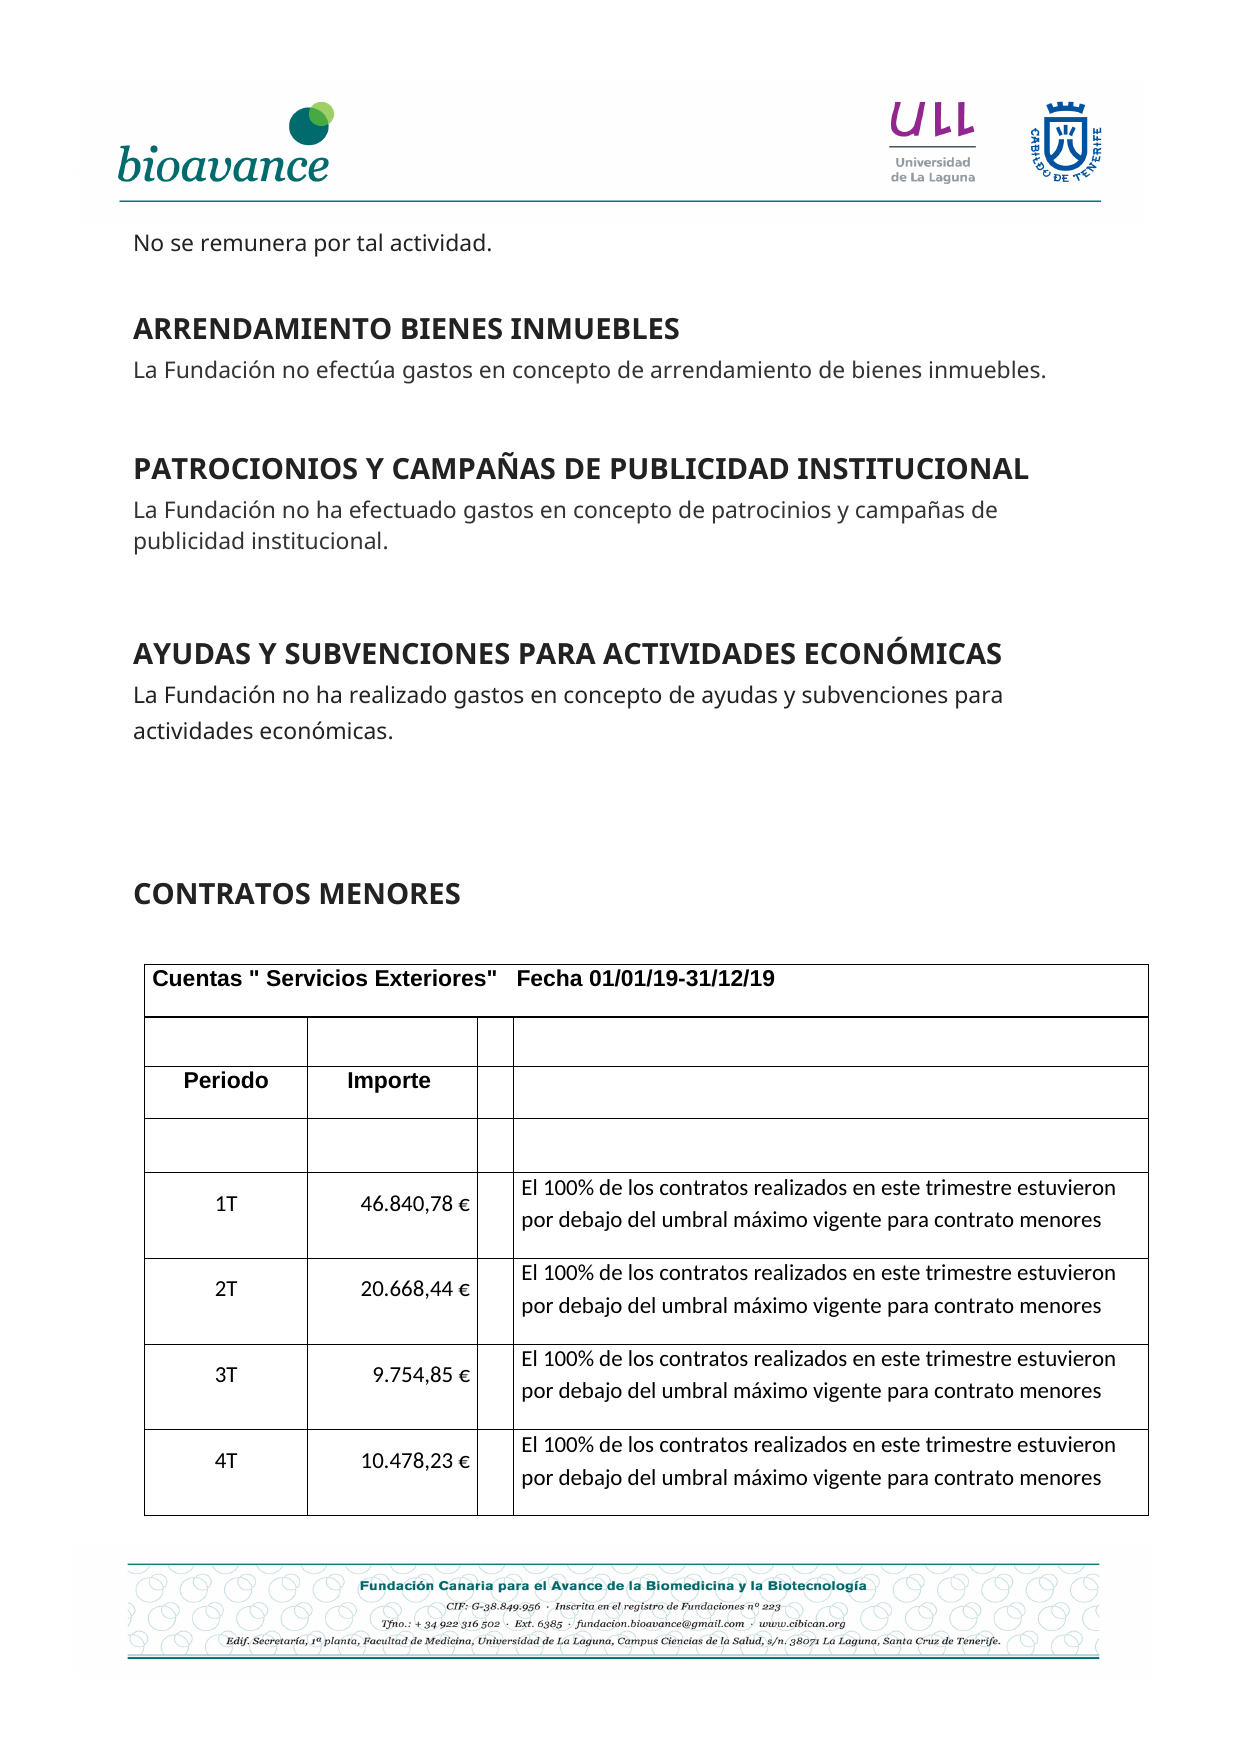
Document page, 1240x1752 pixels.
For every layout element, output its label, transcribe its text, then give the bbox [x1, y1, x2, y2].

table_cell 46.840,78 € [308, 1173, 477, 1257]
table_cell 3T [145, 1345, 307, 1429]
table_cell [478, 1430, 513, 1515]
table_cell [478, 1119, 513, 1172]
table_cell [514, 1018, 1148, 1066]
table_cell El 100% de los contratos realizados en este trimestre estuvieron por debajo del umbral máximo vigente para contrato menores [514, 1430, 1148, 1515]
table_cell El 100% de los contratos realizados en este trimestre estuvieron por debajo del umbral máximo vigente para contrato menores [514, 1173, 1148, 1257]
text La Fundación no ha realizado gastos en concepto de ayudas y subvenciones para actividades económicas. [133, 679, 1092, 746]
table_cell [478, 1259, 513, 1343]
table_cell 2T [145, 1259, 307, 1343]
table_cell [478, 1173, 513, 1257]
table_cell [308, 1018, 477, 1066]
text ARRENDAMIENTO BIENES INMUEBLES [133, 309, 1092, 348]
text CONTRATOS MENORES [133, 873, 1092, 913]
text La Fundación no efectúa gastos en concepto de arrendamiento de bienes inmuebles. [133, 354, 1092, 386]
table_cell 9.754,85 € [308, 1345, 477, 1429]
table_cell [478, 1345, 513, 1429]
table_cell 10.478,23 € [308, 1430, 477, 1515]
table_cell [514, 1119, 1148, 1172]
table_cell [514, 1067, 1148, 1118]
text La Fundación no ha efectuado gastos en concepto de patrocinios y campañas de publicidad institucional. [133, 494, 1092, 556]
table_cell 20.668,44 € [308, 1259, 477, 1343]
table_cell Importe [308, 1067, 477, 1118]
table_cell Periodo [145, 1067, 307, 1118]
table_header Cuentas " Servicios Exteriores" Fecha 01/01/19-31/12/19 [145, 965, 1148, 1016]
table_cell [145, 1119, 307, 1172]
table_cell 4T [145, 1430, 307, 1515]
table_cell El 100% de los contratos realizados en este trimestre estuvieron por debajo del umbral máximo vigente para contrato menores [514, 1259, 1148, 1343]
text PATROCIONIOS Y CAMPAÑAS DE PUBLICIDAD INSTITUCIONAL [133, 448, 1092, 488]
table_cell [478, 1018, 513, 1066]
table_cell 1T [145, 1173, 307, 1257]
text No se remunera por tal actividad. [133, 227, 1092, 258]
table_cell El 100% de los contratos realizados en este trimestre estuvieron por debajo del umbral máximo vigente para contrato menores [514, 1345, 1148, 1429]
table_cell [145, 1018, 307, 1066]
text AYUDAS Y SUBVENCIONES PARA ACTIVIDADES ECONÓMICAS [133, 633, 1092, 673]
table_cell [308, 1119, 477, 1172]
table_cell [478, 1067, 513, 1118]
